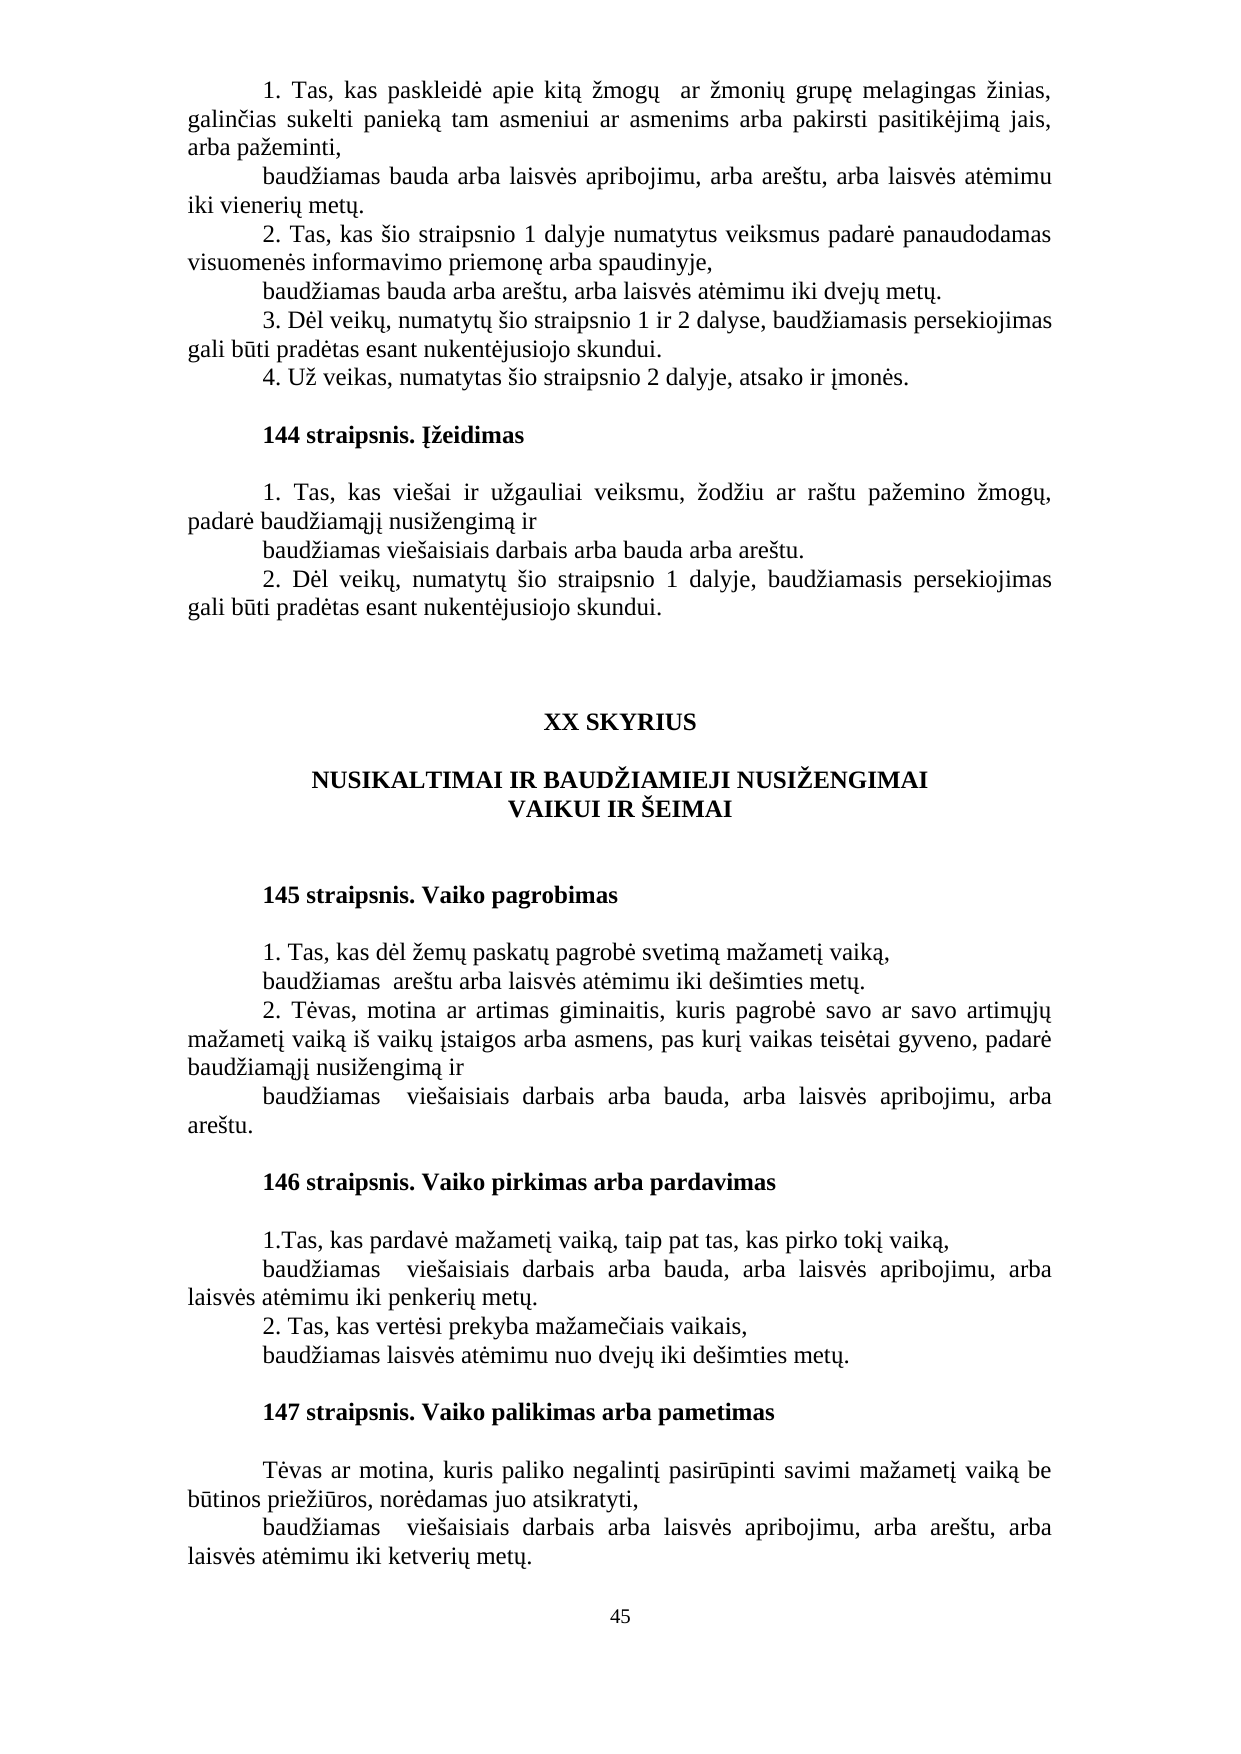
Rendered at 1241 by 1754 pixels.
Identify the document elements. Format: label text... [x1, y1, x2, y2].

text baudžiamas laisvės atėmimu nuo dvejų iki dešimties metų. [187, 1340, 1053, 1369]
text baudžiamas viešaisiais darbais arba laisvės apribojimu, arba areštu, arba laisvės atėmimu iki ketverių metų. [187, 1512, 1053, 1570]
text 2. Tėvas, motina ar artimas giminaitis, kuris pagrobė savo ar savo artimųjų mažametį vaiką iš vaikų įstaigos arba asmens, pas kurį vaikas teisėtai gyveno, padarė baudžiamąjį nusižengimą ir [187, 995, 1053, 1081]
text baudžiamas areštu arba laisvės atėmimu iki dešimties metų. [187, 966, 1053, 995]
text 3. Dėl veikų, numatytų šio straipsnio 1 ir 2 dalyse, baudžiamasis persekiojimas gali būti pradėtas esant nukentėjusiojo skundui. [187, 305, 1053, 362]
text XX SKYRIUS [187, 707, 1053, 736]
text 4. Už veikas, numatytas šio straipsnio 2 dalyje, atsako ir įmonės. [187, 362, 1053, 391]
text baudžiamas viešaisiais darbais arba bauda, arba laisvės apribojimu, arba laisvės atėmimu iki penkerių metų. [187, 1254, 1053, 1311]
text 146 straipsnis. Vaiko pirkimas arba pardavimas [187, 1167, 1053, 1196]
text VAIKUI IR ŠEIMAI [187, 794, 1053, 822]
text 144 straipsnis. Įžeidimas [187, 420, 1053, 449]
text baudžiamas viešaisiais darbais arba bauda arba areštu. [187, 535, 1053, 564]
text 1.Tas, kas pardavė mažametį vaiką, taip pat tas, kas pirko tokį vaiką, [187, 1225, 1053, 1254]
text 2. Tas, kas šio straipsnio 1 dalyje numatytus veiksmus padarė panaudodamas visuomenės informavimo priemonę arba spaudinyje, [187, 219, 1053, 276]
text Tėvas ar motina, kuris paliko negalintį pasirūpinti savimi mažametį vaiką be būtinos priežiūros, norėdamas juo atsikratyti, [187, 1455, 1053, 1512]
text 2. Dėl veikų, numatytų šio straipsnio 1 dalyje, baudžiamasis persekiojimas gali būti pradėtas esant nukentėjusiojo skundui. [187, 564, 1053, 621]
text baudžiamas viešaisiais darbais arba bauda, arba laisvės apribojimu, arba areštu. [187, 1081, 1053, 1139]
text 1. Tas, kas paskleidė apie kitą žmogų ar žmonių grupę melagingas žinias, galinčias sukelti panieką tam asmeniui ar asmenims arba pakirsti pasitikėjimą jais, arba pažeminti, [187, 75, 1053, 161]
text baudžiamas bauda arba laisvės apribojimu, arba areštu, arba laisvės atėmimu iki vienerių metų. [187, 161, 1053, 219]
text NUSIKALTIMAI IR BAUDŽIAMIEJI NUSIŽENGIMAI [187, 765, 1053, 794]
text 1. Tas, kas viešai ir užgauliai veiksmu, žodžiu ar raštu pažemino žmogų, padarė baudžiamąjį nusižengimą ir [187, 477, 1053, 535]
text 145 straipsnis. Vaiko pagrobimas [187, 880, 1053, 909]
text baudžiamas bauda arba areštu, arba laisvės atėmimu iki dvejų metų. [187, 276, 1053, 305]
text 1. Tas, kas dėl žemų paskatų pagrobė svetimą mažametį vaiką, [187, 937, 1053, 966]
text 147 straipsnis. Vaiko palikimas arba pametimas [187, 1397, 1053, 1426]
text 2. Tas, kas vertėsi prekyba mažamečiais vaikais, [187, 1311, 1053, 1340]
